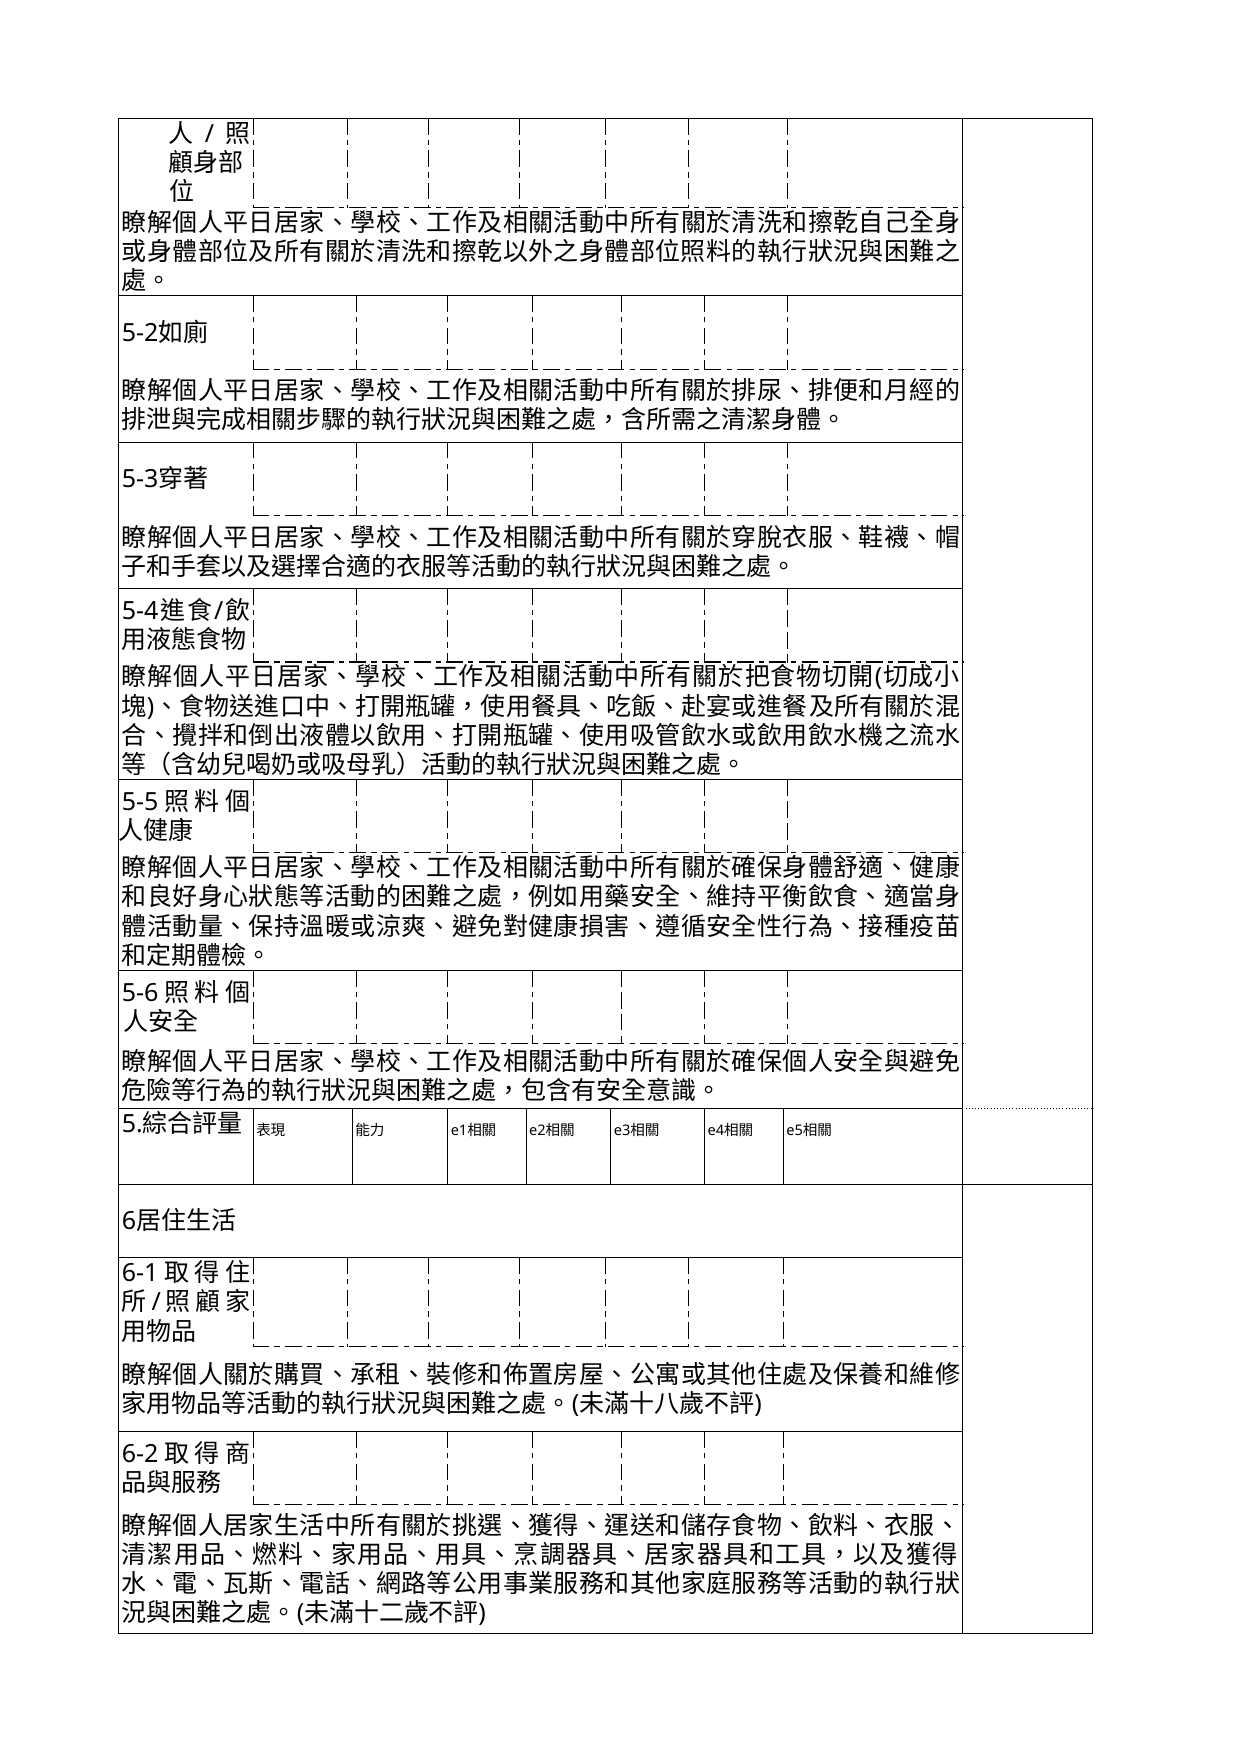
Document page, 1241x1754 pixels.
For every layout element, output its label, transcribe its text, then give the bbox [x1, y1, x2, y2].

table_cell [347, 119, 429, 207]
table_cell [448, 589, 532, 661]
table_cell 瞭解個人平日居家、學校、工作及相關活動中所有關於排尿、排便和月經的排泄與完成相關步驟的執行狀況與困難之處，含所需之清潔身體。 [119, 369, 962, 442]
table_cell 表現 [254, 1109, 352, 1184]
table_cell 瞭解個人關於購買、承租、裝修和佈置房屋、公寓或其他住處及保養和維修家用物品等活動的執行狀況與困難之處。(未滿十八歲不評) [119, 1346, 962, 1431]
table_cell [357, 589, 448, 661]
table_cell 6-2取得商品與服務 [119, 1432, 253, 1504]
table_cell 瞭解個人平日居家、學校、工作及相關活動中所有關於穿脫衣服、鞋襪、帽子和手套以及選擇合適的衣服等活動的執行狀況與困難之處。 [119, 515, 962, 588]
table_cell e1相關 [448, 1109, 526, 1184]
table_cell [783, 1258, 962, 1346]
table_cell 瞭解個人平日居家、學校、工作及相關活動中所有關於清洗和擦乾自己全身或身體部位及所有關於清洗和擦乾以外之身體部位照料的執行狀況與困難之處。 [119, 207, 962, 295]
table_cell [532, 443, 621, 515]
table_cell [788, 443, 962, 515]
table_cell e5相關 [784, 1109, 962, 1184]
table_cell [429, 1258, 519, 1346]
table_cell [788, 971, 962, 1043]
table_cell 瞭解個人居家生活中所有關於挑選、獲得、運送和儲存食物、飲料、衣服、清潔用品、燃料、家用品、用具、烹調器具、居家器具和工具，以及獲得水、電、瓦斯、電話、網路等公用事業服務和其他家庭服務等活動的執行狀況與困難之處。(未滿十二歲不評) [119, 1504, 962, 1633]
table_cell [253, 589, 357, 661]
table_cell [788, 119, 962, 207]
table_cell 5-3穿著 [119, 443, 253, 515]
table_cell [705, 296, 788, 368]
table_cell e3相關 [611, 1109, 704, 1184]
table_cell [532, 296, 621, 368]
table_cell [621, 971, 704, 1043]
table_cell [605, 1258, 689, 1346]
table_cell [705, 443, 788, 515]
table_cell [253, 296, 357, 368]
table_cell 瞭解個人平日居家、學校、工作及相關活動中所有關於確保身體舒適、健康和良好身心狀態等活動的困難之處，例如用藥安全、維持平衡飲食、適當身體活動量、保持溫暖或涼爽、避免對健康損害、遵循安全性行為、接種疫苗和定期體檢。 [119, 852, 962, 970]
table_cell [621, 296, 704, 368]
table_cell 5.綜合評量 [119, 1109, 253, 1184]
table_cell [689, 1258, 783, 1346]
table_cell [347, 1258, 429, 1346]
table_cell [357, 780, 448, 852]
table_cell [963, 1108, 1092, 1184]
table_cell e4相關 [705, 1109, 783, 1184]
table_cell [519, 119, 605, 207]
table_cell [357, 296, 448, 368]
table_cell [788, 780, 962, 852]
table_cell e2相關 [527, 1109, 610, 1184]
table_cell 6-1取得住所/照顧家用物品 [119, 1258, 253, 1346]
table_cell [448, 1432, 532, 1504]
table_cell [963, 1185, 1092, 1633]
table_cell [532, 1432, 621, 1504]
table_cell [705, 780, 788, 852]
table_cell [253, 443, 357, 515]
table_cell 5-2如廁 [119, 296, 253, 368]
table_cell [448, 780, 532, 852]
table_cell [448, 443, 532, 515]
table_cell [448, 971, 532, 1043]
table_cell [253, 1258, 347, 1346]
table_cell [621, 443, 704, 515]
table_cell [253, 971, 357, 1043]
table_cell [705, 971, 788, 1043]
table_cell [357, 971, 448, 1043]
table_cell [429, 119, 519, 207]
table_cell 能力 [353, 1109, 447, 1184]
table_cell [532, 589, 621, 661]
table_cell [621, 589, 704, 661]
table_cell [705, 1432, 783, 1504]
table_cell [705, 589, 788, 661]
table_cell [621, 1432, 704, 1504]
table_cell [783, 1432, 962, 1504]
table_cell [519, 1258, 605, 1346]
table_cell [788, 589, 962, 661]
table_cell [532, 971, 621, 1043]
table_cell 5-5照料個人健康 [119, 780, 253, 852]
table_cell 瞭解個人平日居家、學校、工作及相關活動中所有關於確保個人安全與避免危險等行為的執行狀況與困難之處，包含有安全意識。 [119, 1043, 962, 1108]
table_cell [357, 443, 448, 515]
table_cell [253, 119, 347, 207]
table_cell 瞭解個人平日居家、學校、工作及相關活動中所有關於把食物切開(切成小塊)、食物送進口中、打開瓶罐，使用餐具、吃飯、赴宴或進餐及所有關於混合、攪拌和倒出液體以飲用、打開瓶罐、使用吸管飲水或飲用飲水機之流水等（含幼兒喝奶或吸母乳）活動的執行狀況與困難之處。 [119, 661, 962, 779]
table_cell [788, 296, 962, 368]
table_cell 5-4進食/飲用液態食物 [119, 589, 253, 661]
table_cell [448, 296, 532, 368]
table_cell 5-6照料個人安全 [119, 971, 253, 1043]
table_cell [963, 119, 1092, 1108]
table_cell 6居住生活 [119, 1185, 962, 1257]
table_cell [357, 1432, 448, 1504]
table_cell [253, 1432, 357, 1504]
table_cell [532, 780, 621, 852]
table_cell [605, 119, 689, 207]
table_cell [689, 119, 788, 207]
table_cell [621, 780, 704, 852]
table_cell [253, 780, 357, 852]
table_cell 人/照顧身部 位 [119, 119, 253, 207]
